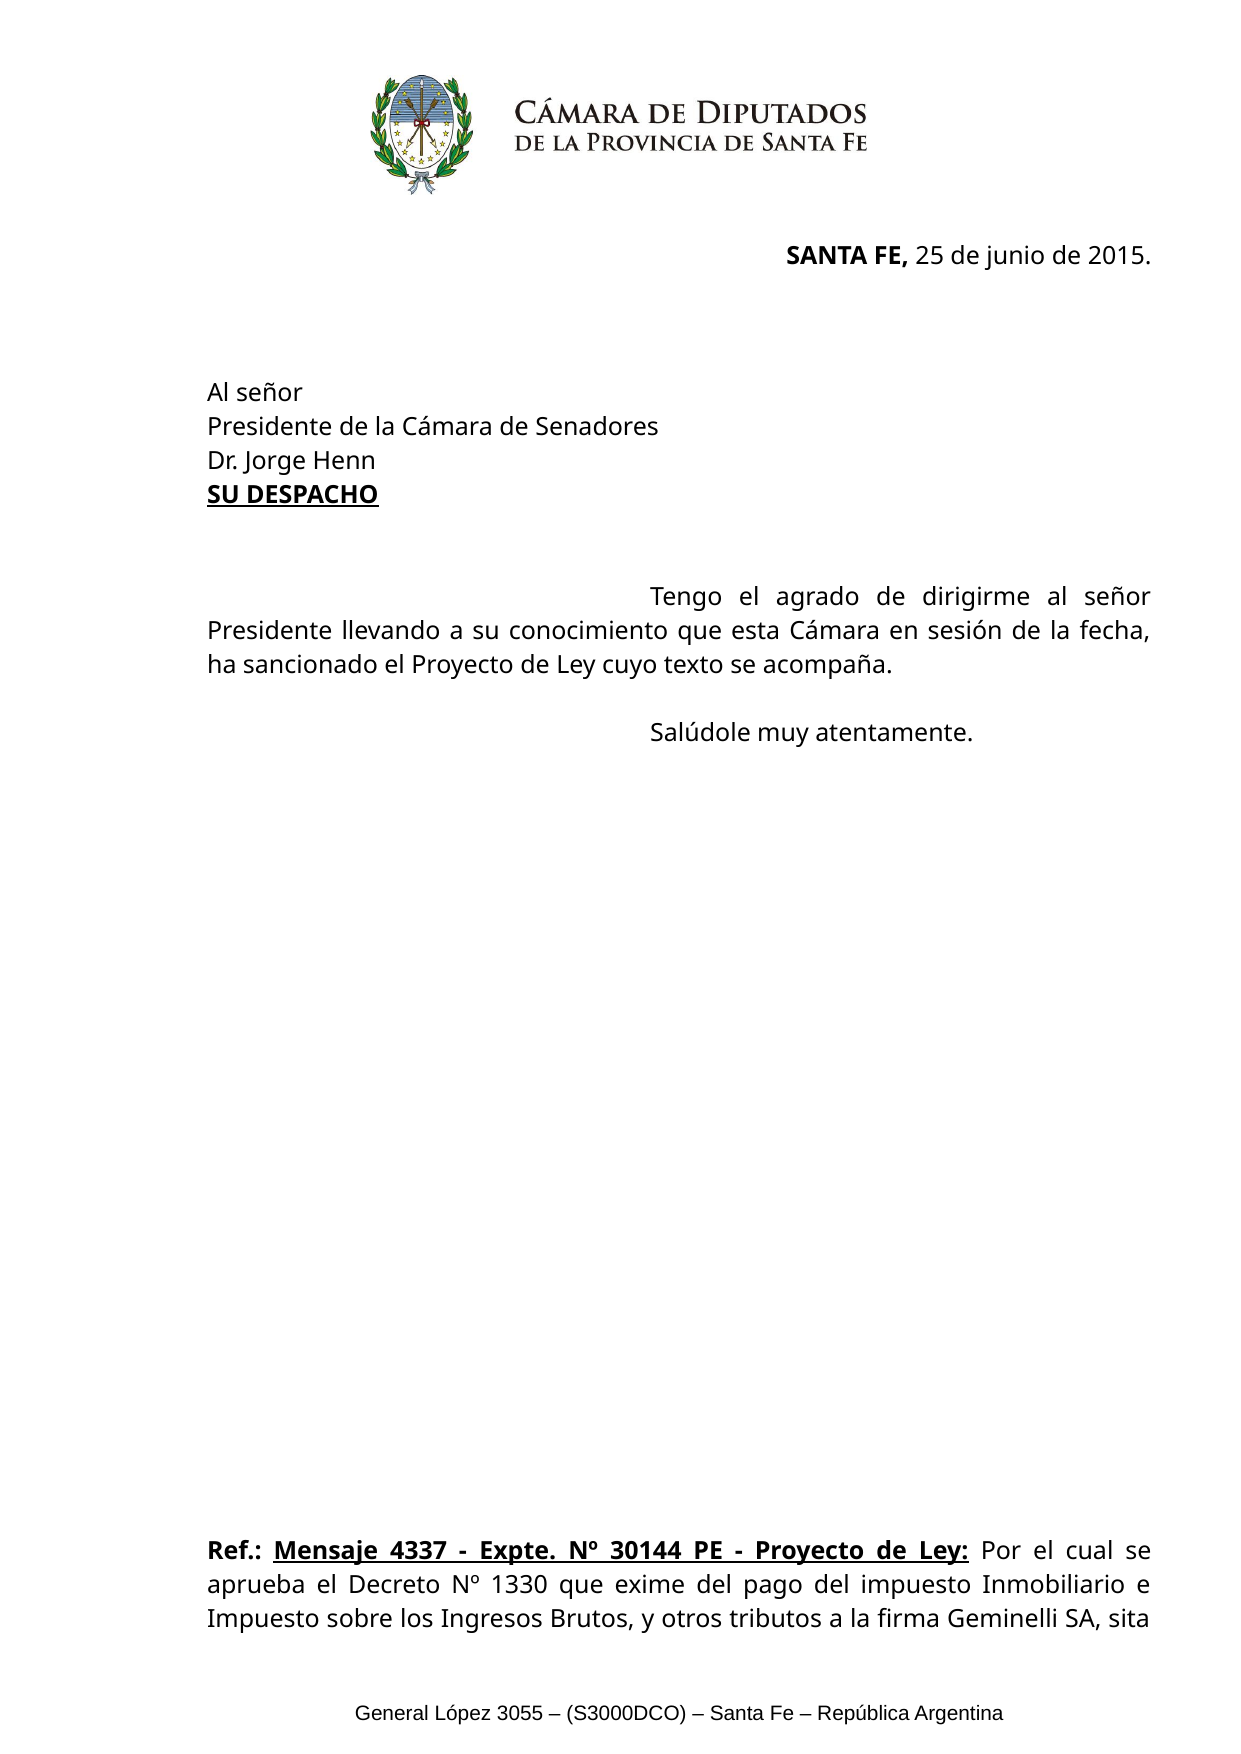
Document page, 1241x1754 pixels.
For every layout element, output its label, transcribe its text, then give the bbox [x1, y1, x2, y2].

picture [370, 75, 867, 199]
text SANTA FE, 25 de junio de 2015. [207, 238, 1152, 272]
text Presidente de la Cámara de Senadores [207, 408, 1152, 442]
text Ref.: Mensaje 4337 - Expte. Nº 30144 PE - Proyecto de Ley: Por el cual se aprueba el Decreto Nº 1330 que exime del pago del impuesto Inmobiliario e Impuesto sobre los Ingresos Brutos, y otros tributos a la firma Geminelli SA, sita [207, 1532, 1152, 1634]
text Al señor [207, 374, 1152, 408]
text Tengo el agrado de dirigirme al señor Presidente llevando a su conocimiento que esta Cámara en sesión de la fecha, ha sancionado el Proyecto de Ley cuyo texto se acompaña. [207, 579, 1152, 681]
text SU DESPACHO [207, 476, 1152, 511]
text Salúdole muy atentamente. [207, 715, 1152, 749]
text Dr. Jorge Henn [207, 442, 1152, 476]
